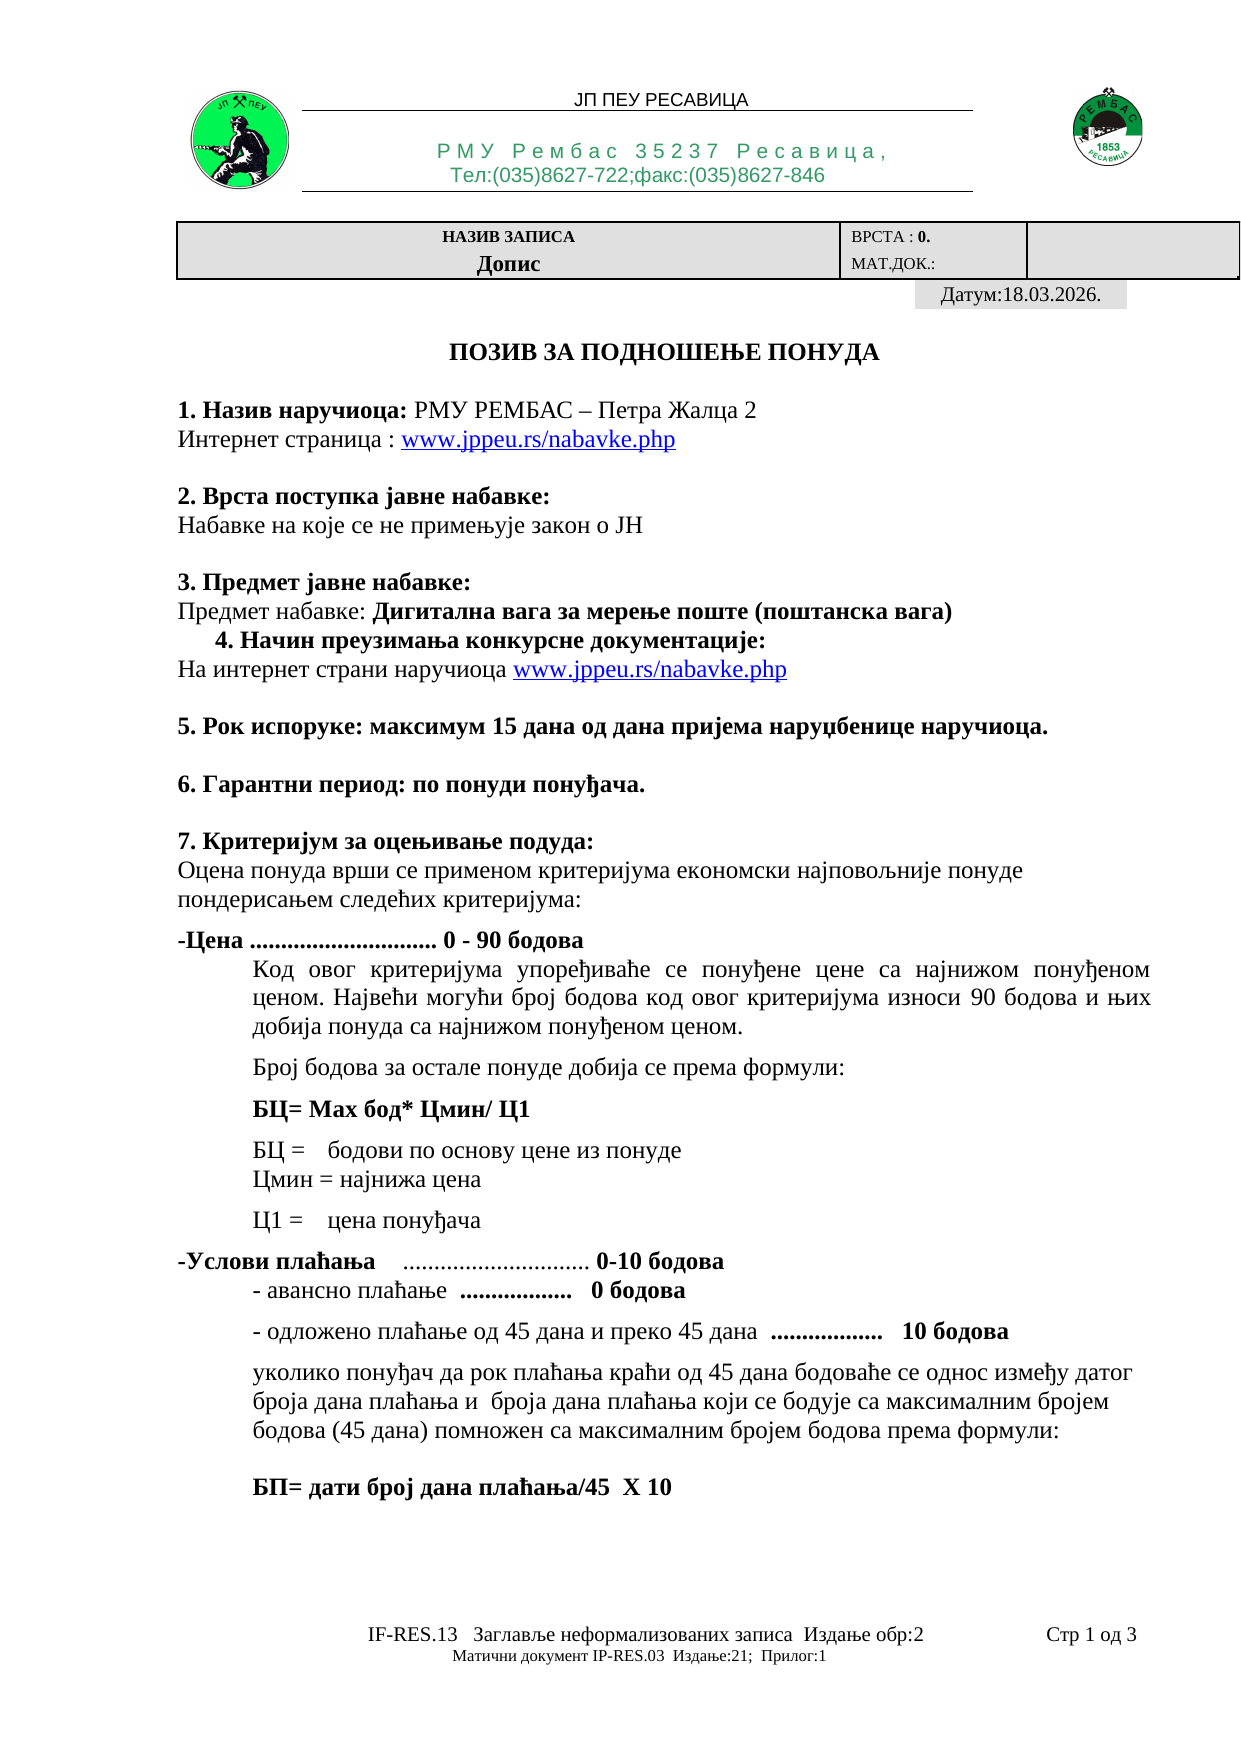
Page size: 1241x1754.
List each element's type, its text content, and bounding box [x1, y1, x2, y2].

table_cell [1176, 280, 1182, 309]
text Број бодова за остале понуде добија се према формули: [252, 1052, 1152, 1081]
table_header НАЗИВ ЗАПИСА [178, 223, 839, 249]
text Цмин = најнижа цена [252, 1164, 1152, 1192]
text Набавке на које се не примењује закон о ЈН [177, 510, 1152, 539]
text -Цена .............................. 0 - 90 бодова [177, 925, 1152, 954]
text Предмет набавке: Дигитална вага за мерење поште (поштанска вага) [177, 596, 1152, 625]
table_cell [1233, 280, 1239, 309]
table_cell [1226, 280, 1232, 309]
table_cell [1195, 280, 1201, 309]
table_cell МАТ.ДОК.: [841, 249, 1026, 278]
text ПОЗИВ ЗА ПОДНОШЕЊЕ ПОНУДА [177, 337, 1152, 366]
text - авансно плаћање .................. 0 бодова [252, 1275, 1152, 1304]
text Код овог критеријума упоређиваће се понуђене цене са најнижом понуђеном ценом. Највећи могући број бодова код овог критеријума износи 90 бодова и њих добија понуда са најнижом понуђеном ценом. [252, 954, 1152, 1040]
text уколико понуђач да рок плаћања краћи од 45 дана бодоваће се однос између датог броја дана плаћања и броја дана плаћања који се бодује са максималним бројем бодова (45 дана) помножен са максималним бројем бодова према формули: [252, 1357, 1152, 1444]
table_cell [1152, 280, 1157, 309]
text -Услови плаћања .............................. 0-10 бодова [177, 1246, 1152, 1275]
text Ц1 = цена понуђача [252, 1205, 1152, 1234]
table_cell [1201, 280, 1207, 309]
text 5. Рок испоруке: максимум 15 дана од дана пријема наруџбенице наручиоца. [177, 711, 1152, 740]
table_cell Допис [178, 249, 839, 278]
text БП= дати број дана плаћања/45 X 10 [252, 1472, 1152, 1501]
table_header ВРСТА : 0. [841, 223, 1026, 249]
table_cell [1189, 280, 1195, 309]
table_cell [1183, 280, 1189, 309]
text 3. Предмет јавне набавке: [177, 567, 1152, 596]
picture [190, 90, 290, 190]
table_cell [1158, 280, 1164, 309]
text БЦ= Маx бод* Цмин/ Ц1 [252, 1094, 1152, 1122]
text - одложено плаћање од 45 дана и преко 45 дана .................. 10 бодова [252, 1316, 1152, 1345]
table_cell [177, 280, 915, 309]
text 2. Врста поступка јавне набавке: [177, 481, 1152, 510]
text Интернет страница : www.jppeu.rs/nabavke.php [177, 424, 1152, 452]
table_cell [1220, 280, 1226, 309]
text На интернет страни наручиоца www.jppeu.rs/nabavke.php [177, 654, 1152, 682]
table_cell [1170, 280, 1176, 309]
text Оцена понуда врши се применом критеријума економски најповољније понуде пондерисањем следећих критеријума: [177, 855, 1152, 912]
text 4. Начин преузимања конкурсне документације: [177, 625, 1152, 654]
text 1. Назив наручиоца: РМУ РЕМБАС – Петра Жалца 2 [177, 395, 1152, 424]
table_cell [1028, 249, 1239, 278]
text 6. Гарантни период: по понуди понуђача. [177, 769, 1152, 797]
table_cell [1208, 280, 1214, 309]
table_header Ознака: [1028, 223, 1239, 249]
picture [1073, 87, 1143, 166]
table_cell [1164, 280, 1170, 309]
table_cell Датум:18.03.2026. [915, 280, 1127, 309]
table_cell [1214, 280, 1220, 309]
text БЦ = бодови по основу цене из понуде [252, 1135, 1152, 1164]
table_cell [1127, 280, 1152, 309]
text 7. Критеријум за оцењивање подуда: [177, 826, 1152, 855]
